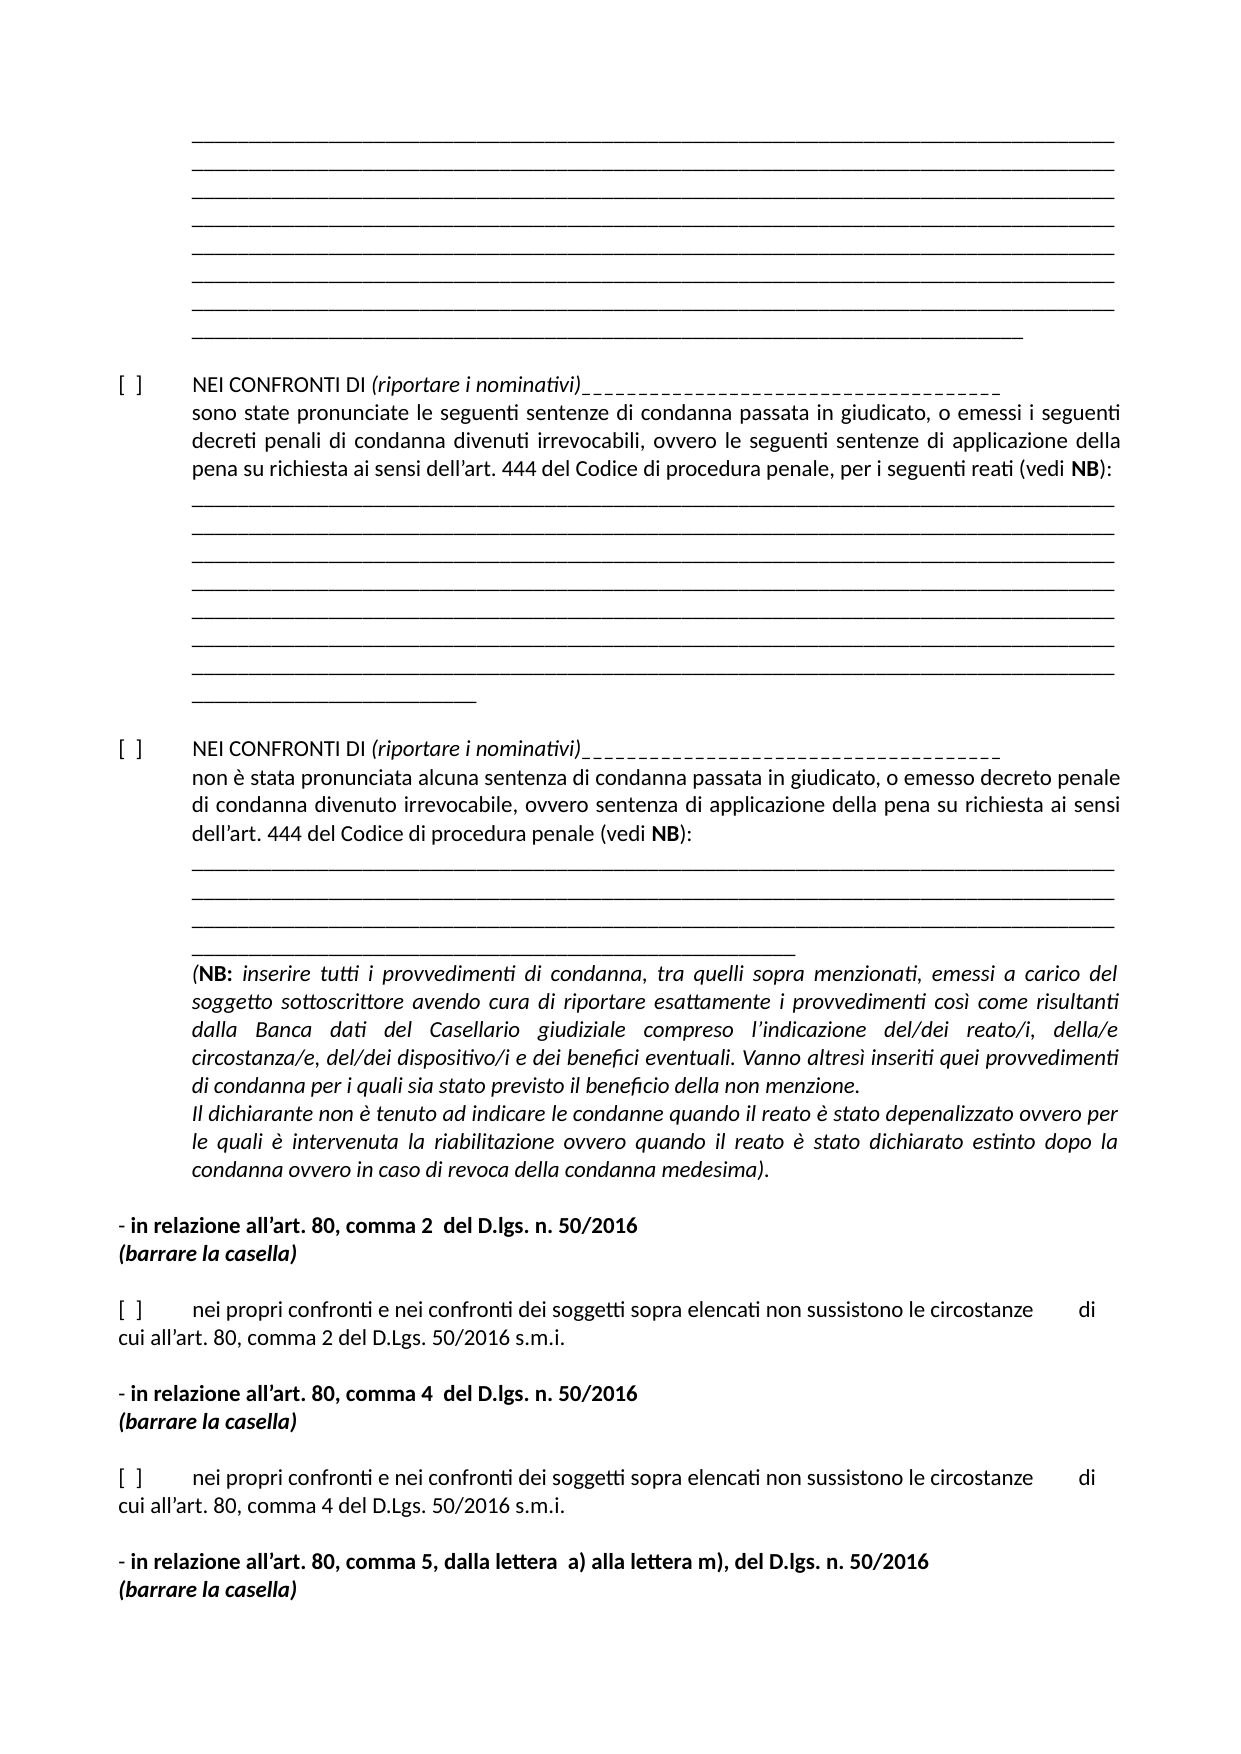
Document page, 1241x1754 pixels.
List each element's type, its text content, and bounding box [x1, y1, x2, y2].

text - in relazione all’art. 80, comma 5, dalla lettera a) alla lettera m), del D.lgs. n. 50/2016 [118, 1547, 1122, 1575]
text ________________________________________________________________________________________________________________________________________________________________________________________________________________________________________________________________________________________________________________________________________________________________________________________________________________________________________________________________________________________________________________________________________________________________________________________________________________________________________________________________ [192, 118, 1122, 342]
text sono state pronunciate le seguenti sentenze di condanna passata in giudicato, o emessi i seguenti decreti penali di condanna divenuti irrevocabili, ovvero le seguenti sentenze di applicazione della pena su richiesta ai sensi dell’art. 444 del Codice di procedura penale, per i seguenti reati (vedi NB): [192, 398, 1122, 482]
text ________________________________________________________________________________________________________________________________________________________________________________________________________________________________________________________________________________________________________________________________________________________________________________________________________________________________________________________________________________________________________________________________________________________________________________________________________________ [192, 482, 1122, 707]
text ________________________________________________________________________________________________________________________________________________________________________________________________________________________________________________________________________________________________________ [192, 847, 1122, 959]
text - in relazione all’art. 80, comma 4 del D.lgs. n. 50/2016 [118, 1379, 1122, 1407]
text non è stata pronunciata alcuna sentenza di condanna passata in giudicato, o emesso decreto penale di condanna divenuto irrevocabile, ovvero sentenza di applicazione della pena su richiesta ai sensi dell’art. 444 del Codice di procedura penale (vedi NB): [192, 763, 1122, 847]
text [ ] NEI CONFRONTI DI (riportare i nominativi)_____________________________________ [118, 370, 1122, 398]
text - in relazione all’art. 80, comma 2 del D.lgs. n. 50/2016 [118, 1211, 1122, 1239]
text (barrare la casella) [118, 1407, 1122, 1435]
text (barrare la casella) [118, 1239, 1122, 1267]
text [ ] nei propri confronti e nei confronti dei soggetti sopra elencati non sussistono le circostanze di cui all’art. 80, comma 4 del D.Lgs. 50/2016 s.m.i. [118, 1463, 1122, 1519]
text Il dichiarante non è tenuto ad indicare le condanne quando il reato è stato depenalizzato ovvero per le quali è intervenuta la riabilitazione ovvero quando il reato è stato dichiarato estinto dopo la condanna ovvero in caso di revoca della condanna medesima). [192, 1099, 1122, 1183]
text (barrare la casella) [118, 1575, 1122, 1603]
text (NB: inserire tutti i provvedimenti di condanna, tra quelli sopra menzionati, emessi a carico del soggetto sottoscrittore avendo cura di riportare esattamente i provvedimenti così come risultanti dalla Banca dati del Casellario giudiziale compreso l’indicazione del/dei reato/i, della/e circostanza/e, del/dei dispositivo/i e dei benefici eventuali. Vanno altresì inseriti quei provvedimenti di condanna per i quali sia stato previsto il beneficio della non menzione. [192, 959, 1122, 1099]
text [ ] nei propri confronti e nei confronti dei soggetti sopra elencati non sussistono le circostanze di cui all’art. 80, comma 2 del D.Lgs. 50/2016 s.m.i. [118, 1295, 1122, 1351]
text [ ] NEI CONFRONTI DI (riportare i nominativi)_____________________________________ [118, 734, 1122, 763]
